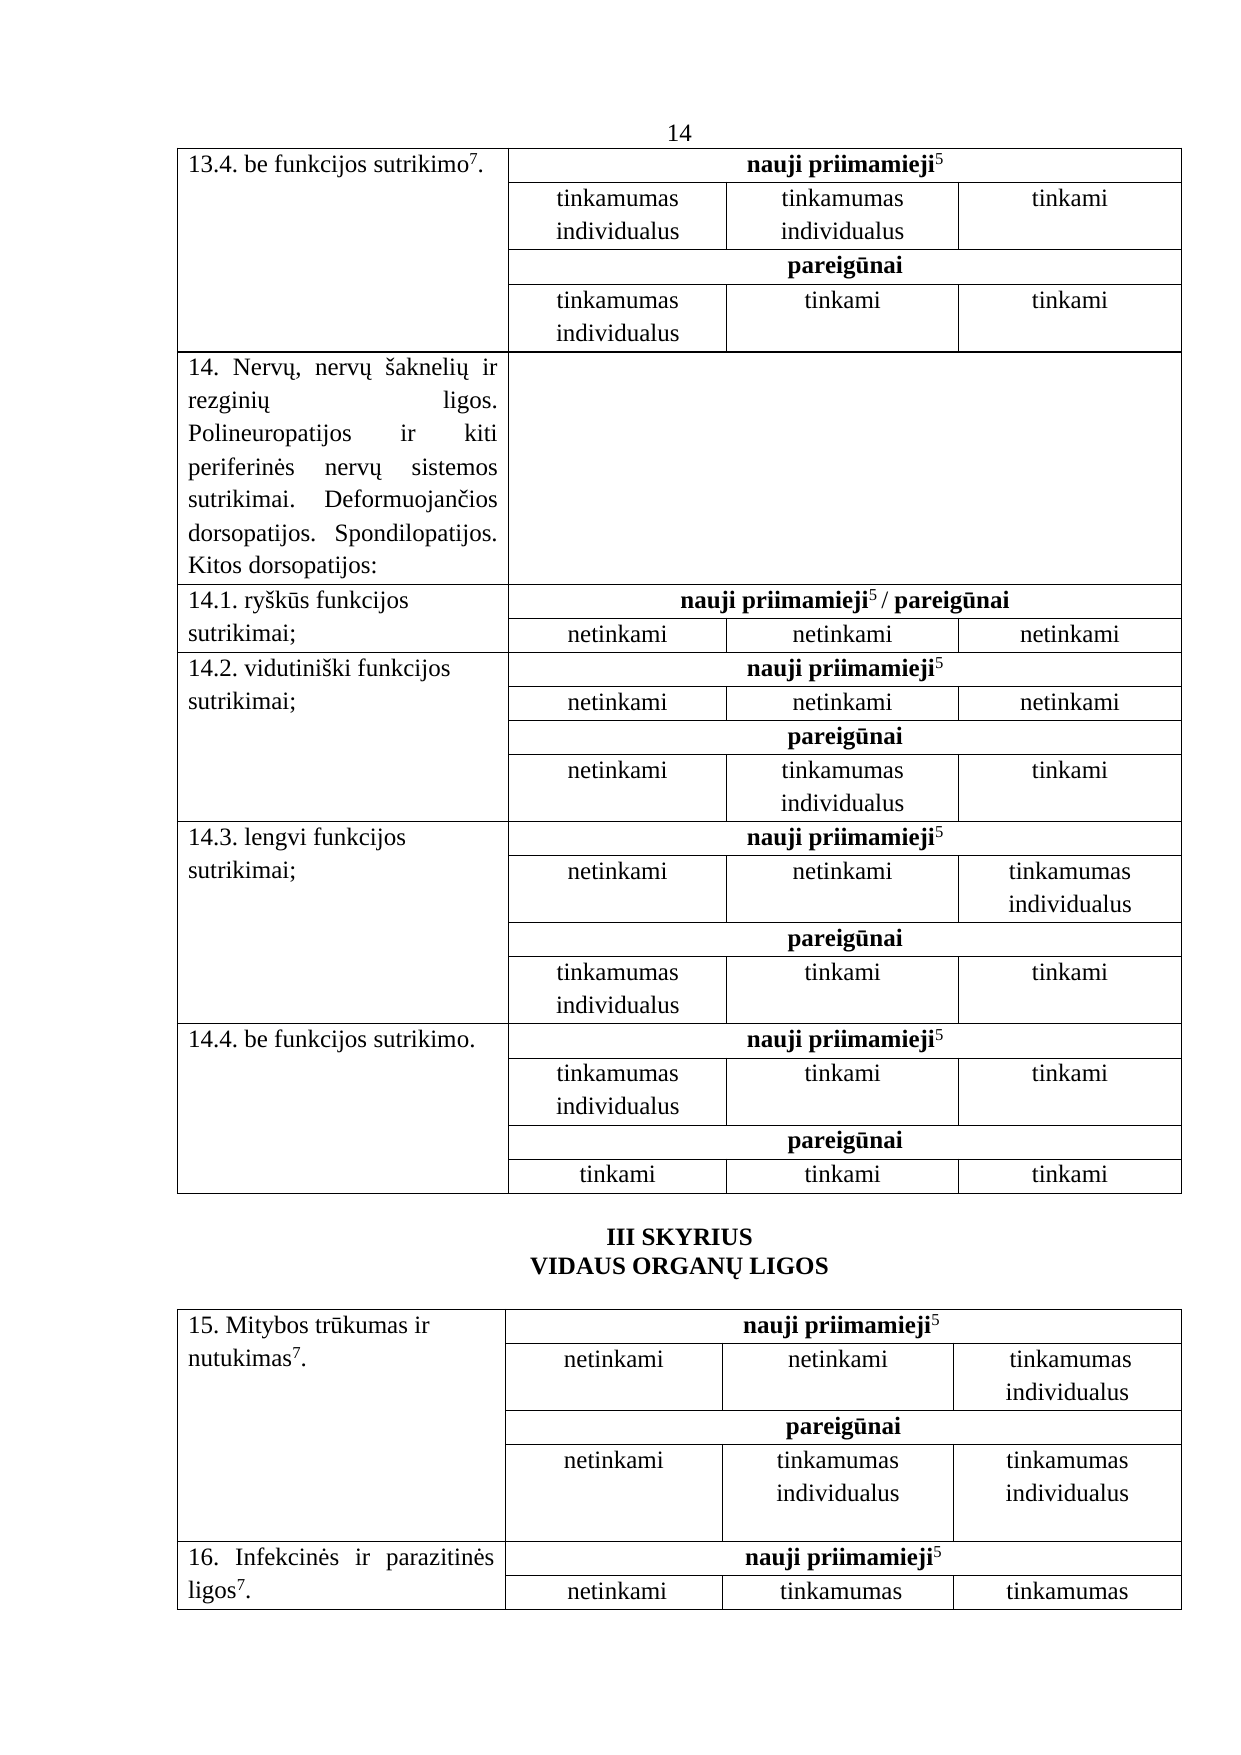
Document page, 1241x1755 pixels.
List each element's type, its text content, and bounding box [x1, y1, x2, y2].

table_cell tinkamumas individualus [509, 957, 726, 1023]
table_cell tinkamumas individualus [727, 755, 958, 821]
table_cell 13.4. be funkcijos sutrikimo7. [178, 149, 508, 351]
table_cell netinkami [506, 1344, 722, 1410]
table_cell nauji priimamieji5 [509, 149, 1181, 182]
table_cell tinkamumas individualus [509, 1059, 726, 1124]
table_cell nauji priimamieji5 [509, 822, 1181, 855]
table_cell netinkami [506, 1576, 722, 1609]
text VIDAUS ORGANŲ LIGOS [177, 1251, 1181, 1280]
table_cell pareigūnai [509, 250, 1181, 284]
table_cell tinkami [959, 957, 1181, 1023]
table_cell tinkami [959, 1160, 1181, 1193]
table_cell tinkami [959, 1059, 1181, 1124]
table_cell netinkami [959, 687, 1181, 720]
table_cell 14.1. ryškūs funkcijos sutrikimai; [178, 585, 508, 652]
table_cell netinkami [727, 619, 958, 652]
table_cell tinkamumas individualus [727, 183, 958, 249]
table_cell netinkami [727, 687, 958, 720]
table_cell netinkami [727, 856, 958, 922]
table_cell tinkami [727, 1059, 958, 1124]
table_cell netinkami [509, 856, 726, 922]
table_cell tinkamumas [954, 1576, 1181, 1609]
table_cell pareigūnai [509, 923, 1181, 956]
table_cell 14.4. be funkcijos sutrikimo. [178, 1024, 508, 1193]
table_cell tinkamumas individualus [954, 1445, 1181, 1541]
table_cell netinkami [509, 687, 726, 720]
table_cell tinkami [727, 957, 958, 1023]
table_cell tinkami [959, 183, 1181, 249]
table_cell 16. Infekcinės ir parazitinės ligos7. [178, 1542, 505, 1609]
table_cell tinkami [727, 285, 958, 351]
table_cell pareigūnai [506, 1411, 1181, 1444]
table_cell pareigūnai [509, 721, 1181, 754]
table_cell nauji priimamieji5 [509, 653, 1181, 686]
table_cell tinkamumas individualus [509, 183, 726, 249]
table_cell tinkami [727, 1160, 958, 1193]
table_header nauji priimamieji5 [506, 1310, 1181, 1343]
table_cell 14. Nervų, nervų šaknelių ir rezginių ligos. Polineuropatijos ir kiti periferinės nervų sistemos sutrikimai. Deformuojančios dorsopatijos. Spondilopatijos. Kitos dorsopatijos: [178, 353, 508, 584]
table_cell tinkami [509, 1160, 726, 1193]
table_cell 14.3. lengvi funkcijos sutrikimai; [178, 822, 508, 1023]
table_cell 14.2. vidutiniški funkcijos sutrikimai; [178, 653, 508, 821]
table_cell tinkamumas individualus [723, 1445, 953, 1541]
table_cell netinkami [723, 1344, 953, 1410]
table_cell netinkami [509, 755, 726, 821]
table_cell netinkami [959, 619, 1181, 652]
table_cell netinkami [506, 1445, 722, 1541]
table_cell nauji priimamieji5 [509, 1024, 1181, 1057]
table_cell tinkamumas [723, 1576, 953, 1609]
table_cell pareigūnai [509, 1126, 1181, 1158]
table_cell tinkamumas individualus [959, 856, 1181, 922]
table_cell tinkamumas individualus [509, 285, 726, 351]
table_cell tinkamumas individualus [954, 1344, 1181, 1410]
table_cell nauji priimamieji5 / pareigūnai [509, 585, 1181, 618]
table_cell [509, 353, 1181, 584]
table_cell nauji priimamieji5 [506, 1542, 1181, 1575]
table_cell tinkami [959, 285, 1181, 351]
table_header 15. Mitybos trūkumas ir nutukimas7. [178, 1310, 505, 1541]
table_cell netinkami [509, 619, 726, 652]
text III SKYRIUS [177, 1222, 1181, 1251]
table_cell tinkami [959, 755, 1181, 821]
